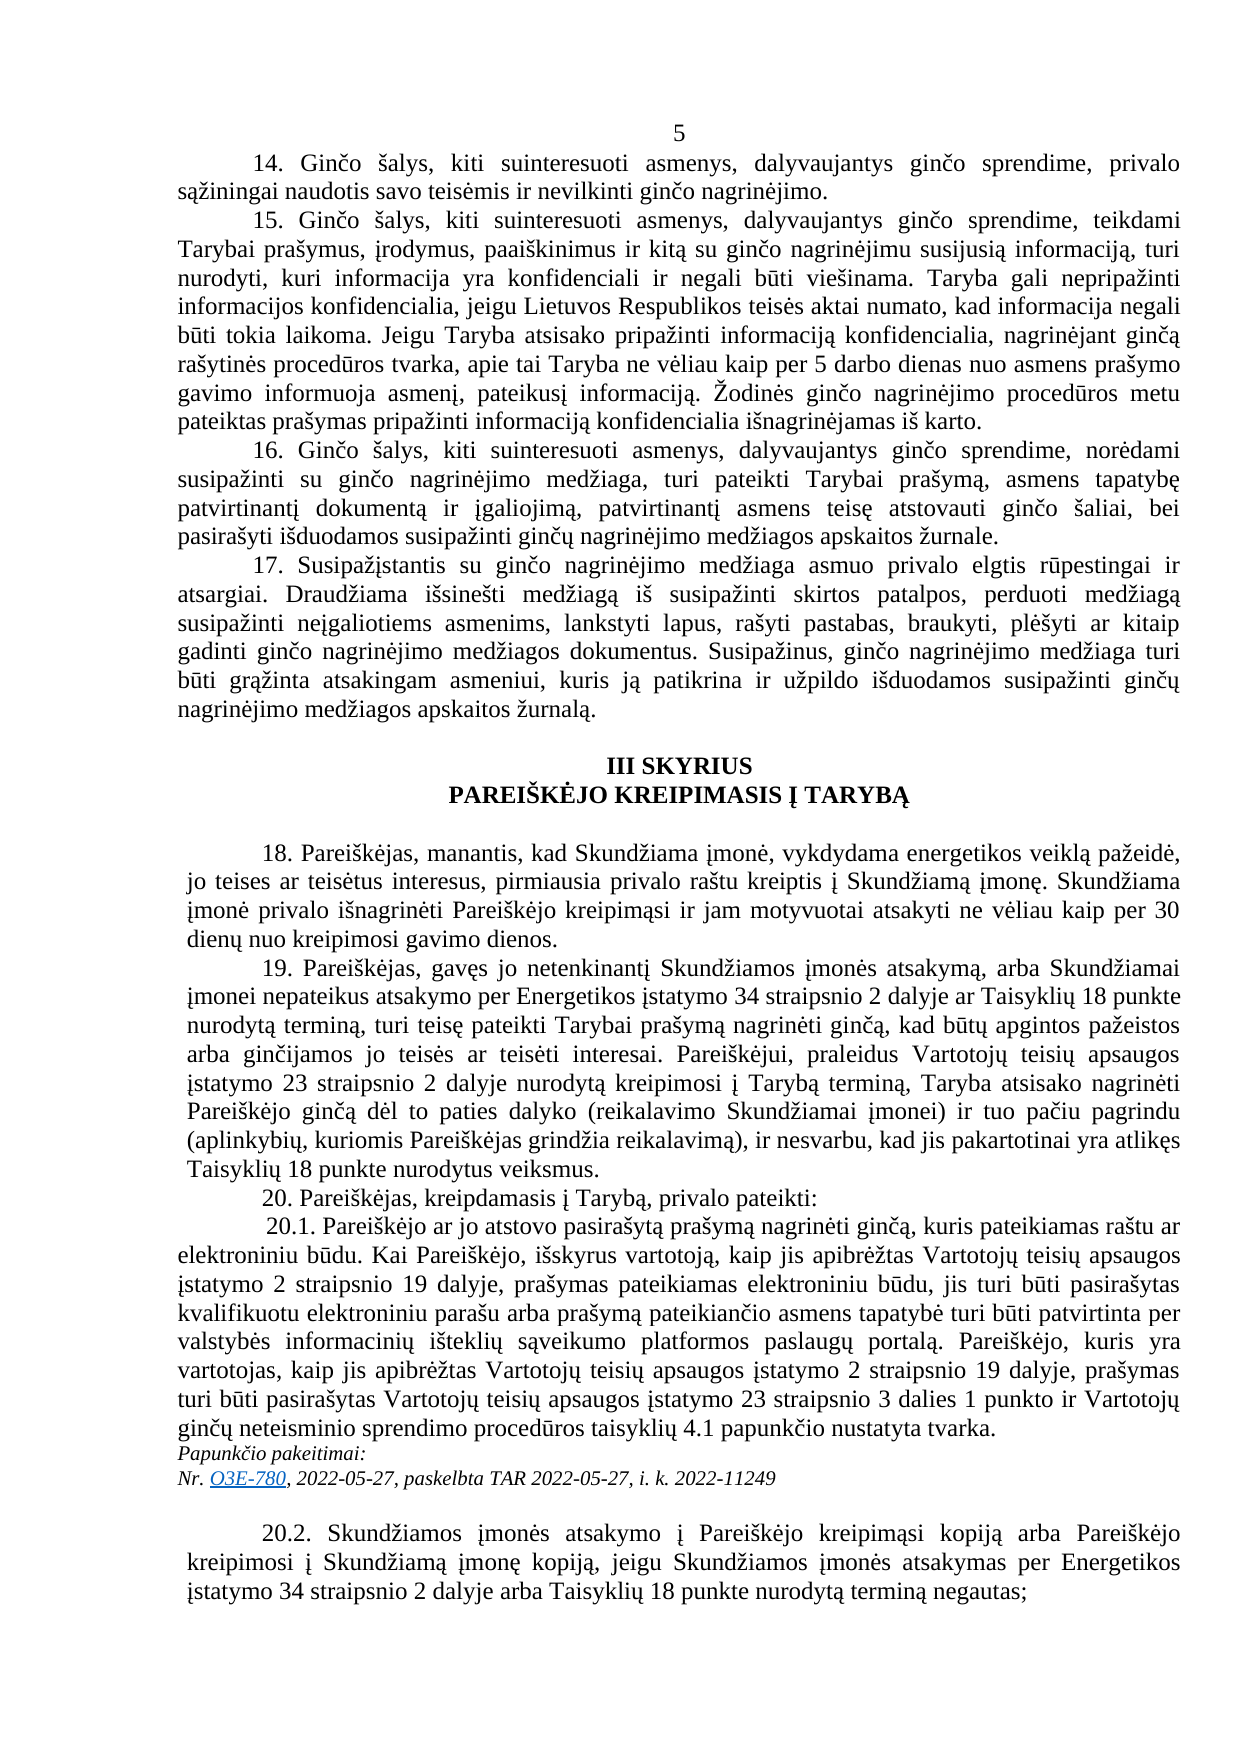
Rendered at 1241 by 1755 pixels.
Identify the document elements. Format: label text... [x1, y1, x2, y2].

text 20. Pareiškėjas, kreipdamasis į Tarybą, privalo pateikti: [187, 1183, 1181, 1211]
text PAREIŠKĖJO KREIPIMASIS Į TARYBĄ [177, 780, 1181, 809]
text 14. Ginčo šalys, kiti suinteresuoti asmenys, dalyvaujantys ginčo sprendime, privalo sąžiningai naudotis savo teisėmis ir nevilkinti ginčo nagrinėjimo. [177, 148, 1181, 205]
text 19. Pareiškėjas, gavęs jo netenkinantį Skundžiamos įmonės atsakymą, arba Skundžiamai įmonei nepateikus atsakymo per Energetikos įstatymo 34 straipsnio 2 dalyje ar Taisyklių 18 punkte nurodytą terminą, turi teisę pateikti Tarybai prašymą nagrinėti ginčą, kad būtų apgintos pažeistos arba ginčijamos jo teisės ar teisėti interesai. Pareiškėjui, praleidus Vartotojų teisių apsaugos įstatymo 23 straipsnio 2 dalyje nurodytą kreipimosi į Tarybą terminą, Taryba atsisako nagrinėti Pareiškėjo ginčą dėl to paties dalyko (reikalavimo Skundžiamai įmonei) ir tuo pačiu pagrindu (aplinkybių, kuriomis Pareiškėjas grindžia reikalavimą), ir nesvarbu, kad jis pakartotinai yra atlikęs Taisyklių 18 punkte nurodytus veiksmus. [187, 953, 1181, 1183]
text Papunkčio pakeitimai: [177, 1441, 1181, 1465]
text 18. Pareiškėjas, manantis, kad Skundžiama įmonė, vykdydama energetikos veiklą pažeidė, jo teises ar teisėtus interesus, pirmiausia privalo raštu kreiptis į Skundžiamą įmonę. Skundžiama įmonė privalo išnagrinėti Pareiškėjo kreipimąsi ir jam motyvuotai atsakyti ne vėliau kaip per 30 dienų nuo kreipimosi gavimo dienos. [187, 838, 1181, 953]
text III SKYRIUS [177, 751, 1181, 780]
text Nr. O3E-780, 2022-05-27, paskelbta TAR 2022-05-27, i. k. 2022-11249 [177, 1465, 1181, 1489]
text 16. Ginčo šalys, kiti suinteresuoti asmenys, dalyvaujantys ginčo sprendime, norėdami susipažinti su ginčo nagrinėjimo medžiaga, turi pateikti Tarybai prašymą, asmens tapatybę patvirtinantį dokumentą ir įgaliojimą, patvirtinantį asmens teisę atstovauti ginčo šaliai, bei pasirašyti išduodamos susipažinti ginčų nagrinėjimo medžiagos apskaitos žurnale. [177, 435, 1181, 550]
text 17. Susipažįstantis su ginčo nagrinėjimo medžiaga asmuo privalo elgtis rūpestingai ir atsargiai. Draudžiama išsinešti medžiagą iš susipažinti skirtos patalpos, perduoti medžiagą susipažinti neįgaliotiems asmenims, lankstyti lapus, rašyti pastabas, braukyti, plėšyti ar kitaip gadinti ginčo nagrinėjimo medžiagos dokumentus. Susipažinus, ginčo nagrinėjimo medžiaga turi būti grąžinta atsakingam asmeniui, kuris ją patikrina ir užpildo išduodamos susipažinti ginčų nagrinėjimo medžiagos apskaitos žurnalą. [177, 550, 1181, 723]
text 20.1. Pareiškėjo ar jo atstovo pasirašytą prašymą nagrinėti ginčą, kuris pateikiamas raštu ar elektroniniu būdu. Kai Pareiškėjo, išskyrus vartotoją, kaip jis apibrėžtas Vartotojų teisių apsaugos įstatymo 2 straipsnio 19 dalyje, prašymas pateikiamas elektroniniu būdu, jis turi būti pasirašytas kvalifikuotu elektroniniu parašu arba prašymą pateikiančio asmens tapatybė turi būti patvirtinta per valstybės informacinių išteklių sąveikumo platformos paslaugų portalą. Pareiškėjo, kuris yra vartotojas, kaip jis apibrėžtas Vartotojų teisių apsaugos įstatymo 2 straipsnio 19 dalyje, prašymas turi būti pasirašytas Vartotojų teisių apsaugos įstatymo 23 straipsnio 3 dalies 1 punkto ir Vartotojų ginčų neteisminio sprendimo procedūros taisyklių 4.1 papunkčio nustatyta tvarka. [177, 1211, 1181, 1441]
text 15. Ginčo šalys, kiti suinteresuoti asmenys, dalyvaujantys ginčo sprendime, teikdami Tarybai prašymus, įrodymus, paaiškinimus ir kitą su ginčo nagrinėjimu susijusią informaciją, turi nurodyti, kuri informacija yra konfidenciali ir negali būti viešinama. Taryba gali nepripažinti informacijos konfidencialia, jeigu Lietuvos Respublikos teisės aktai numato, kad informacija negali būti tokia laikoma. Jeigu Taryba atsisako pripažinti informaciją konfidencialia, nagrinėjant ginčą rašytinės procedūros tvarka, apie tai Taryba ne vėliau kaip per 5 darbo dienas nuo asmens prašymo gavimo informuoja asmenį, pateikusį informaciją. Žodinės ginčo nagrinėjimo procedūros metu pateiktas prašymas pripažinti informaciją konfidencialia išnagrinėjamas iš karto. [177, 205, 1181, 435]
text 20.2. Skundžiamos įmonės atsakymo į Pareiškėjo kreipimąsi kopiją arba Pareiškėjo kreipimosi į Skundžiamą įmonę kopiją, jeigu Skundžiamos įmonės atsakymas per Energetikos įstatymo 34 straipsnio 2 dalyje arba Taisyklių 18 punkte nurodytą terminą negautas; [187, 1518, 1181, 1604]
